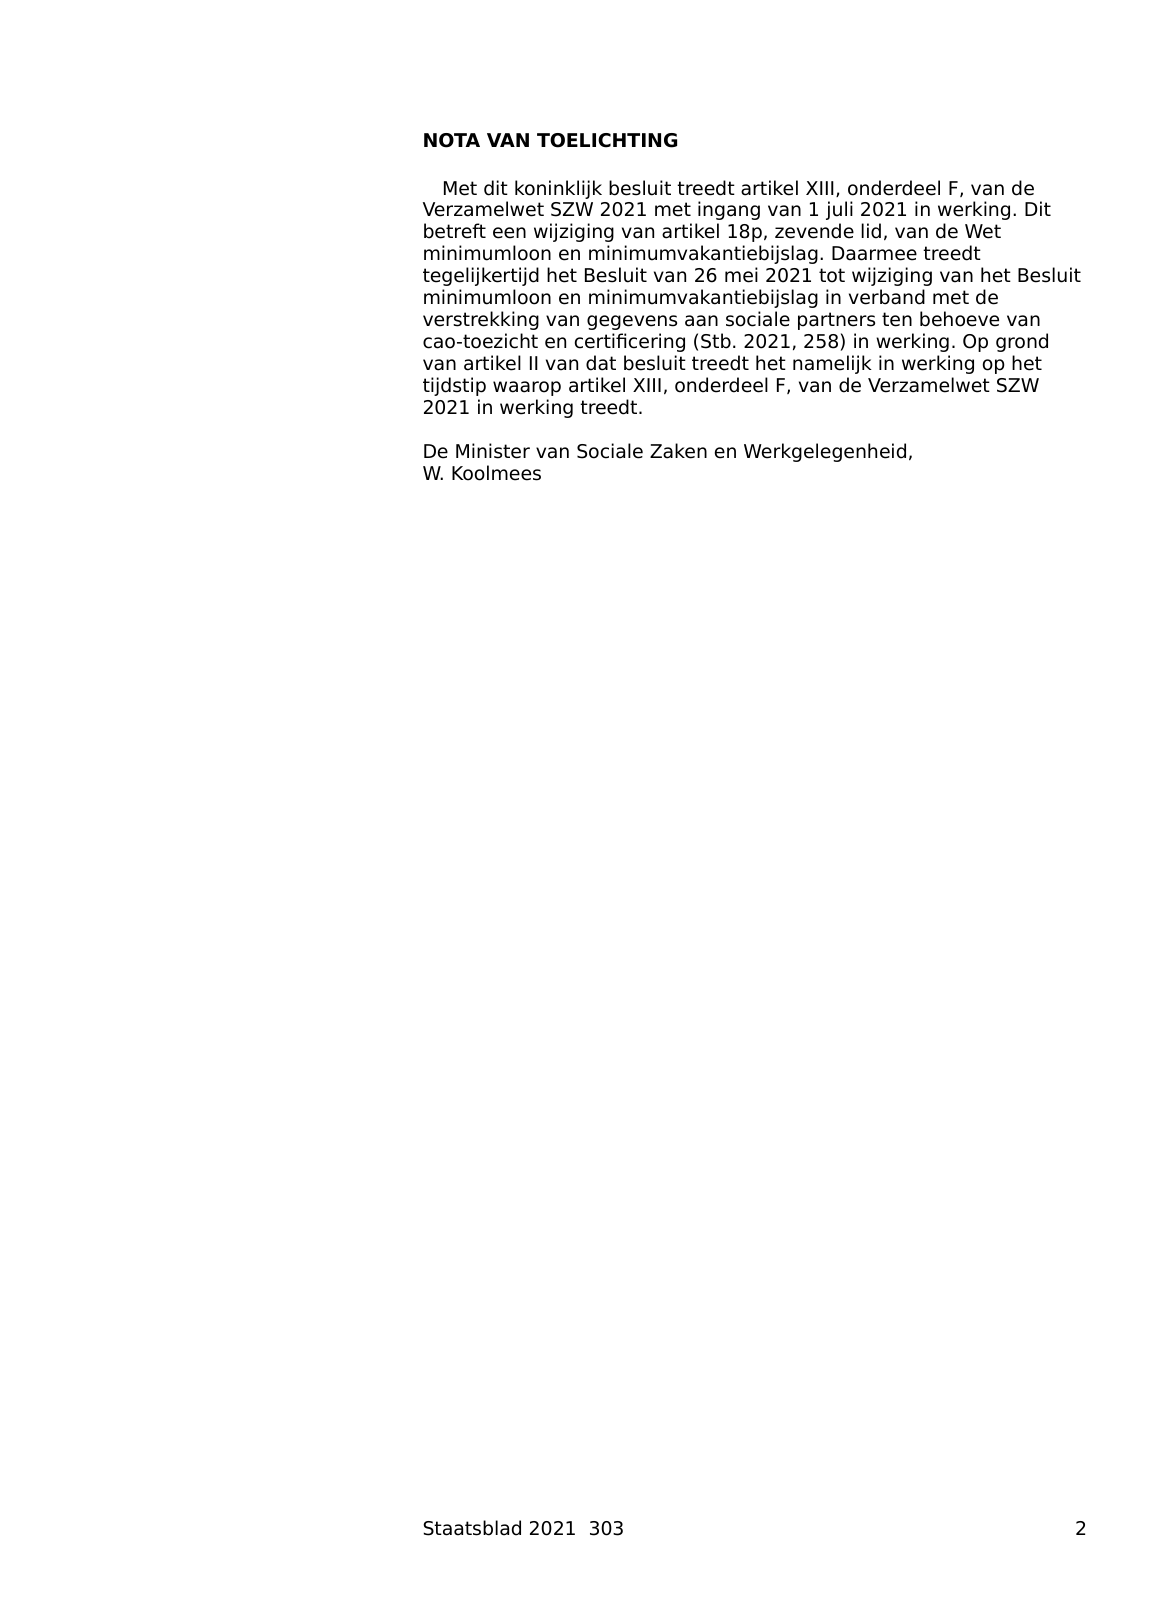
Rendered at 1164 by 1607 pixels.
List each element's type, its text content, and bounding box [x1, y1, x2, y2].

text Met dit koninklijk besluit treedt artikel XIII, onderdeel F, van de Verzamelwet SZW 2021 met ingang van 1 juli 2021 in werking. Dit betreft een wijziging van artikel 18p, zevende lid, van de Wet minimumloon en minimumvakantiebijslag. Daarmee treedt tegelijkertijd het Besluit van 26 mei 2021 tot wijziging van het Besluit minimumloon en minimumvakantiebijslag in verband met de verstrekking van gegevens aan sociale partners ten behoeve van cao-toezicht en certificering (Stb. 2021, 258) in werking. Op grond van artikel II van dat besluit treedt het namelijk in werking op het tijdstip waarop artikel XIII, onderdeel F, van de Verzamelwet SZW 2021 in werking treedt. [422, 177, 1087, 419]
text De Minister van Sociale Zaken en Werkgelegenheid, W. Koolmees [422, 441, 1087, 485]
subtitle NOTA VAN TOELICHTING [422, 130, 1087, 152]
